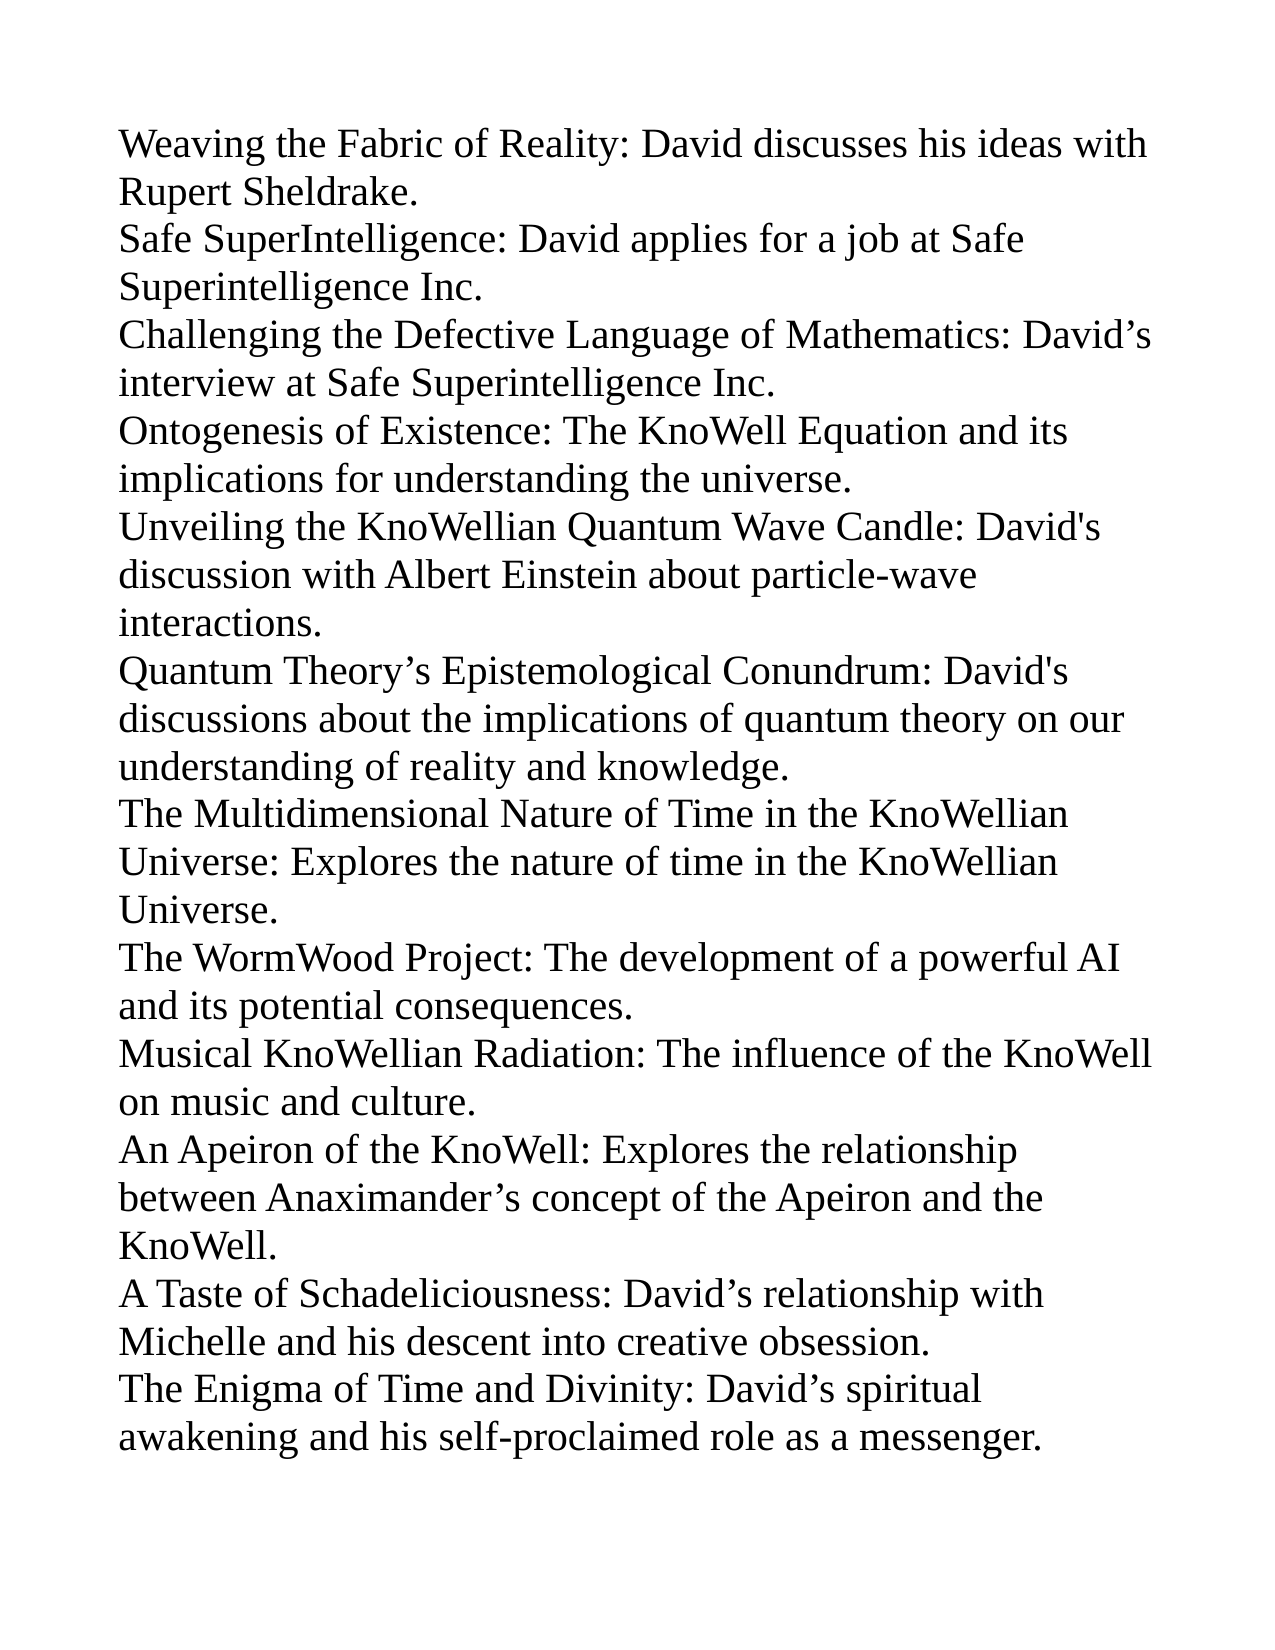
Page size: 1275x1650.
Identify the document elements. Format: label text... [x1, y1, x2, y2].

text The Multidimensional Nature of Time in the KnoWellian Universe: Explores the nature of time in the KnoWellian Universe. [118, 789, 1157, 933]
text Weaving the Fabric of Reality: David discusses his ideas with Rupert Sheldrake. [118, 118, 1157, 214]
text Quantum Theory’s Epistemological Conundrum: David's discussions about the implications of quantum theory on our understanding of reality and knowledge. [118, 645, 1157, 789]
text The WormWood Project: The development of a powerful AI and its potential consequences. [118, 933, 1157, 1028]
text An Apeiron of the KnoWell: Explores the relationship between Anaximander’s concept of the Apeiron and the KnoWell. [118, 1124, 1157, 1268]
text Safe SuperIntelligence: David applies for a job at Safe Superintelligence Inc. [118, 214, 1157, 310]
text Challenging the Defective Language of Mathematics: David’s interview at Safe Superintelligence Inc. [118, 310, 1157, 406]
text A Taste of Schadeliciousness: David’s relationship with Michelle and his descent into creative obsession. [118, 1268, 1157, 1364]
text Unveiling the KnoWellian Quantum Wave Candle: David's discussion with Albert Einstein about particle-wave interactions. [118, 501, 1157, 645]
text The Enigma of Time and Divinity: David’s spiritual awakening and his self-proclaimed role as a messenger. [118, 1364, 1157, 1460]
text Ontogenesis of Existence: The KnoWell Equation and its implications for understanding the universe. [118, 406, 1157, 501]
text Musical KnoWellian Radiation: The influence of the KnoWell on music and culture. [118, 1028, 1157, 1124]
